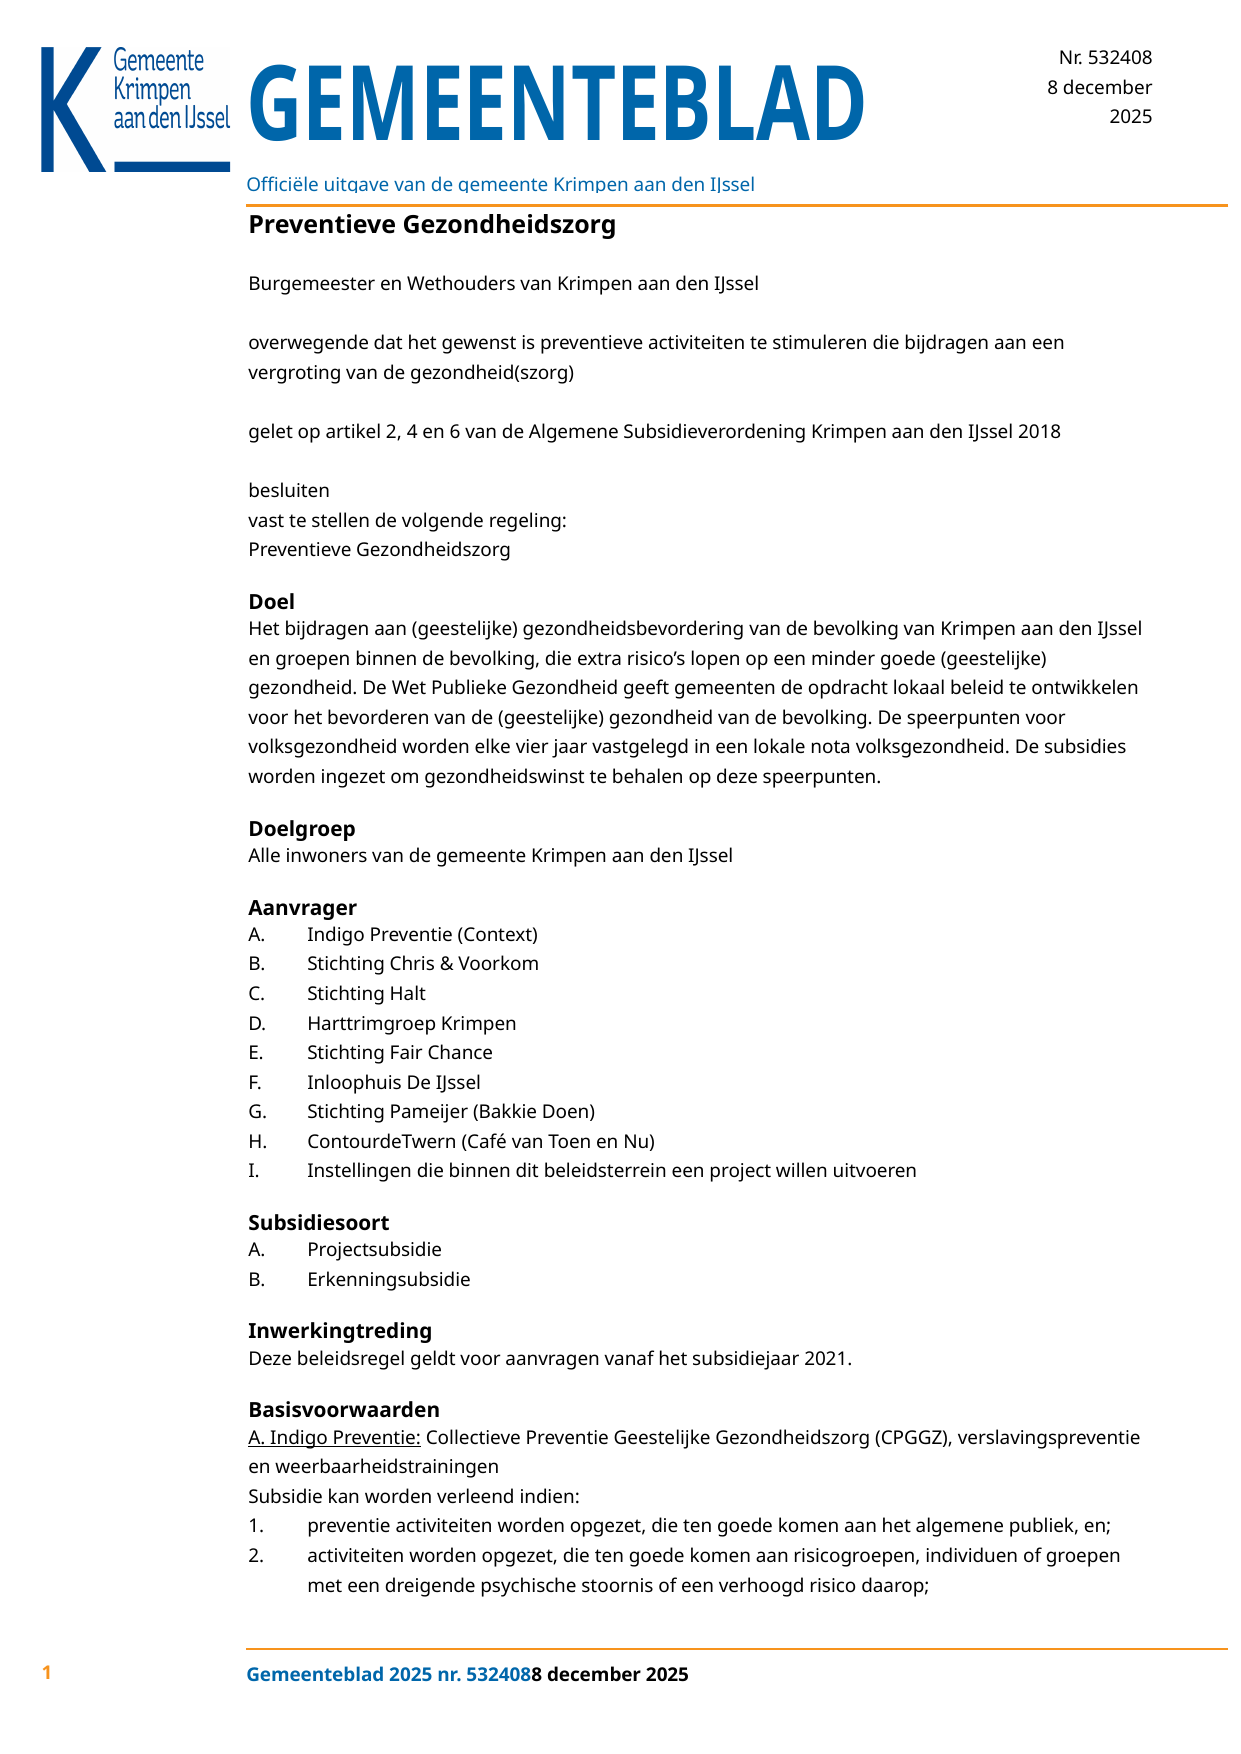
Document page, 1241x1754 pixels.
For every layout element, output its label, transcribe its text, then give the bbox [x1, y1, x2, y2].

text gelet op artikel 2, 4 en 6 van de Algemene Subsidieverordening Krimpen aan den IJssel 2018 [248, 418, 1152, 444]
list preventie activiteiten worden opgezet, die ten goede komen aan het algemene publiek, en; [248, 1513, 1152, 1538]
text Subsidie kan worden verleend indien: [248, 1483, 1152, 1509]
text Doel [248, 587, 1152, 615]
text Doelgroep [248, 814, 1152, 842]
list Stichting Halt [248, 980, 1152, 1006]
list Stichting Pameijer (Bakkie Doen) [248, 1098, 1152, 1124]
list Harttrimgroep Krimpen [248, 1010, 1152, 1036]
list Inloophuis De IJssel [248, 1069, 1152, 1095]
text vast te stellen de volgende regeling: [248, 507, 1152, 533]
text Inwerkingtreding [248, 1317, 1152, 1345]
list Stichting Chris & Voorkom [248, 951, 1152, 976]
list Indigo Preventie (Context) [248, 921, 1152, 947]
list Projectsubsidie [248, 1237, 1152, 1262]
list ContourdeTwern (Café van Toen en Nu) [248, 1128, 1152, 1154]
text besluiten [248, 477, 1152, 503]
text A. Indigo Preventie: Collectieve Preventie Geestelijke Gezondheidszorg (CPGGZ), verslavingspreventie en weerbaarheidstrainingen [248, 1424, 1152, 1479]
text Alle inwoners van de gemeente Krimpen aan den IJssel [248, 842, 1152, 868]
list Erkenningsubsidie [248, 1266, 1152, 1292]
list Instellingen die binnen dit beleidsterrein een project willen uitvoeren [248, 1158, 1152, 1183]
text overwegende dat het gewenst is preventieve activiteiten te stimuleren die bijdragen aan een vergroting van de gezondheid(szorg) [248, 329, 1152, 385]
text Aanvrager [248, 893, 1152, 921]
list activiteiten worden opgezet, die ten goede komen aan risicogroepen, individuen of groepen met een dreigende psychische stoornis of een verhoogd risico daarop; [248, 1542, 1152, 1597]
text Subsidiesoort [248, 1208, 1152, 1237]
text Preventieve Gezondheidszorg [248, 537, 1152, 562]
text Burgemeester en Wethouders van Krimpen aan den IJssel [248, 270, 1152, 296]
text Deze beleidsregel geldt voor aanvragen vanaf het subsidiejaar 2021. [248, 1345, 1152, 1371]
picture [41, 47, 231, 172]
text Het bijdragen aan (geestelijke) gezondheidsbevordering van de bevolking van Krimpen aan den IJssel en groepen binnen de bevolking, die extra risico’s lopen op een minder goede (geestelijke) gezondheid. De Wet Publieke Gezondheid geeft gemeenten de opdracht lokaal beleid te ontwikkelen voor het bevorderen van de (geestelijke) gezondheid van de bevolking. De speerpunten voor volksgezondheid worden elke vier jaar vastgelegd in een lokale nota volksgezondheid. De subsidies worden ingezet om gezondheidswinst te behalen op deze speerpunten. [248, 615, 1152, 789]
list Stichting Fair Chance [248, 1039, 1152, 1065]
text Basisvoorwaarden [248, 1395, 1152, 1424]
text Preventieve Gezondheidszorg [248, 207, 1152, 241]
